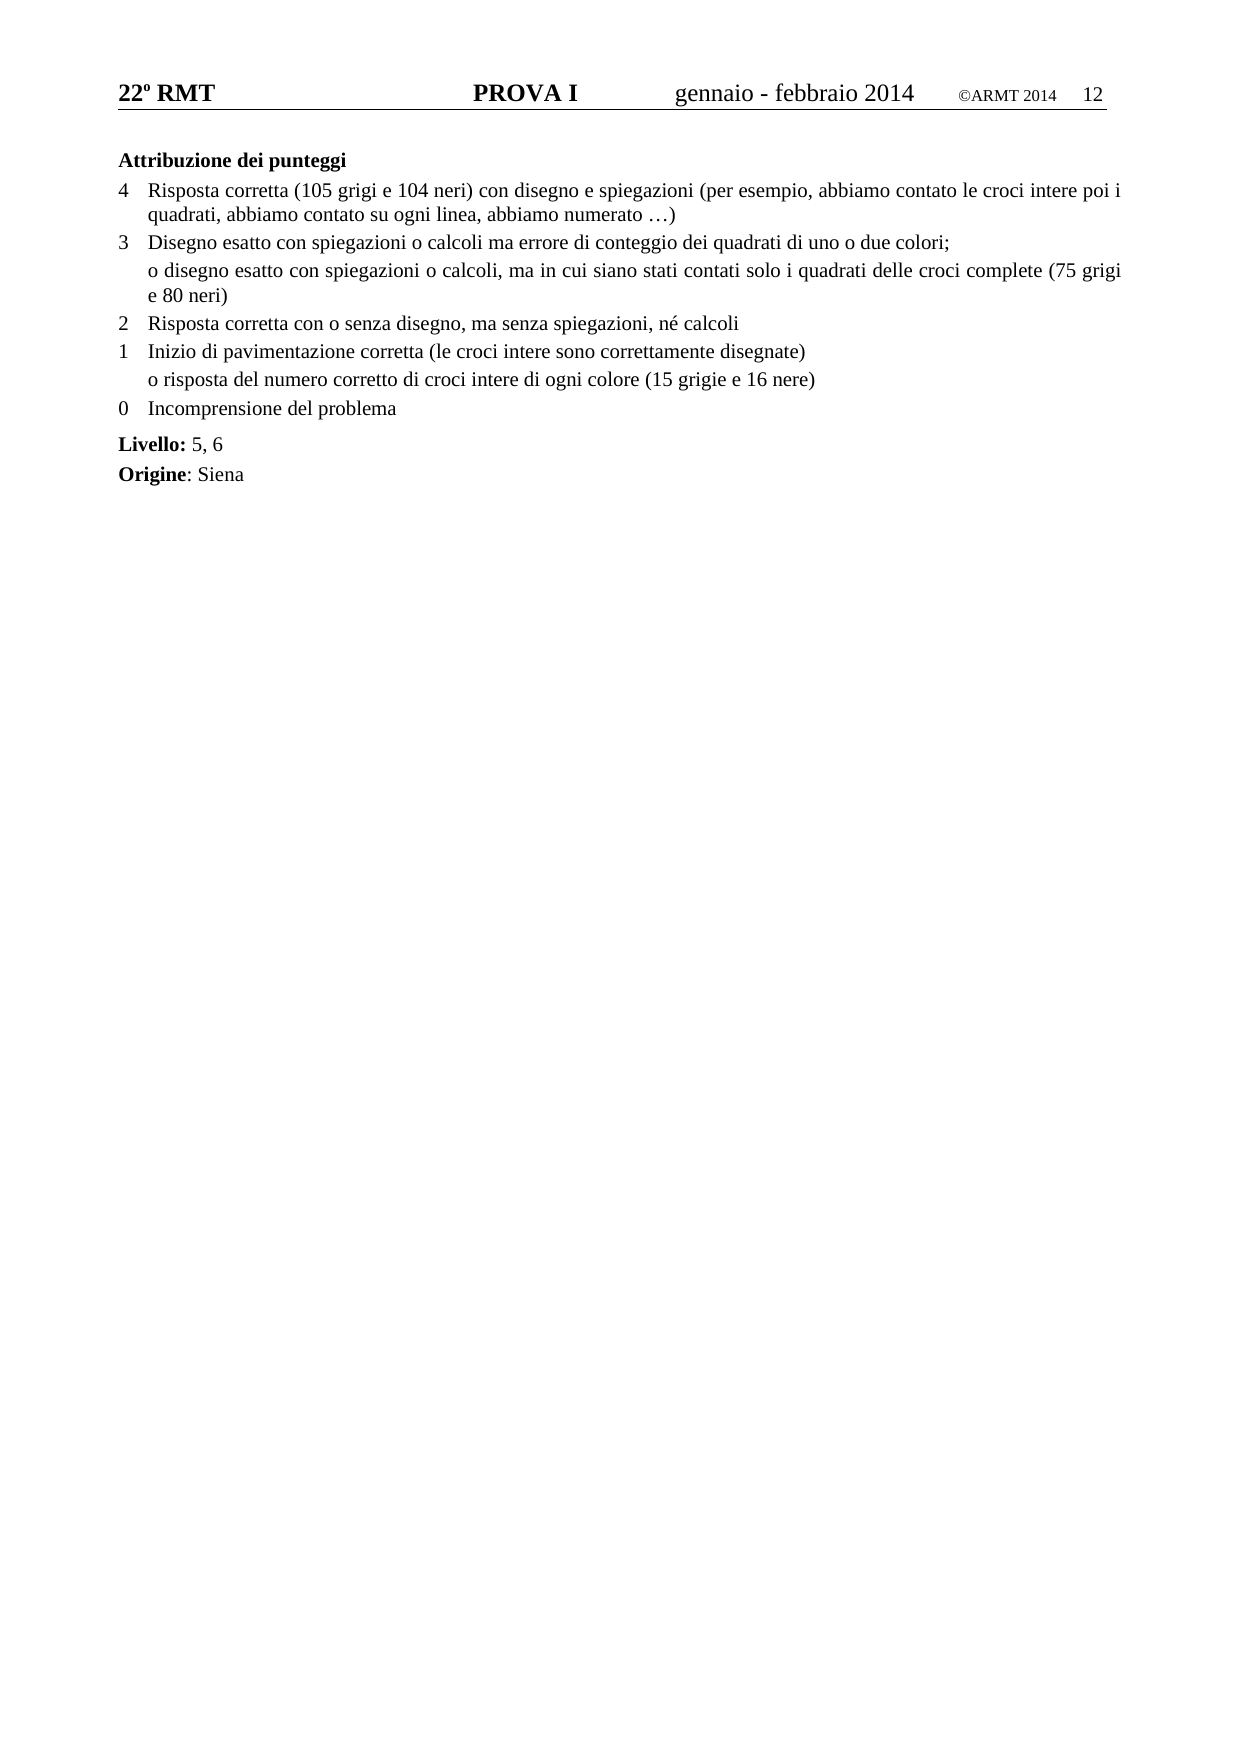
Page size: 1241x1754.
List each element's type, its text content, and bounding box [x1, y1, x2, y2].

text 2 Risposta corretta con o senza disegno, ma senza spiegazioni, né calcoli [118, 311, 1122, 335]
subtitle Attribuzione dei punteggi [118, 148, 1122, 172]
text o risposta del numero corretto di croci intere di ogni colore (15 grigie e 16 nere) [118, 367, 1122, 391]
text 4 Risposta corretta (105 grigi e 104 neri) con disegno e spiegazioni (per esempio, abbiamo contato le croci intere poi i quadrati, abbiamo contato su ogni linea, abbiamo numerato …) [118, 178, 1122, 226]
text 0 Incomprensione del problema [118, 395, 1122, 419]
subtitle Livello: 5, 6 [118, 432, 1122, 456]
text 1 Inizio di pavimentazione corretta (le croci intere sono correttamente disegnate) [118, 339, 1122, 363]
text o disegno esatto con spiegazioni o calcoli, ma in cui siano stati contati solo i quadrati delle croci complete (75 grigi e 80 neri) [118, 258, 1122, 307]
text 3 Disegno esatto con spiegazioni o calcoli ma errore di conteggio dei quadrati di uno o due colori; [118, 230, 1122, 254]
text Origine: Siena [118, 462, 1122, 486]
